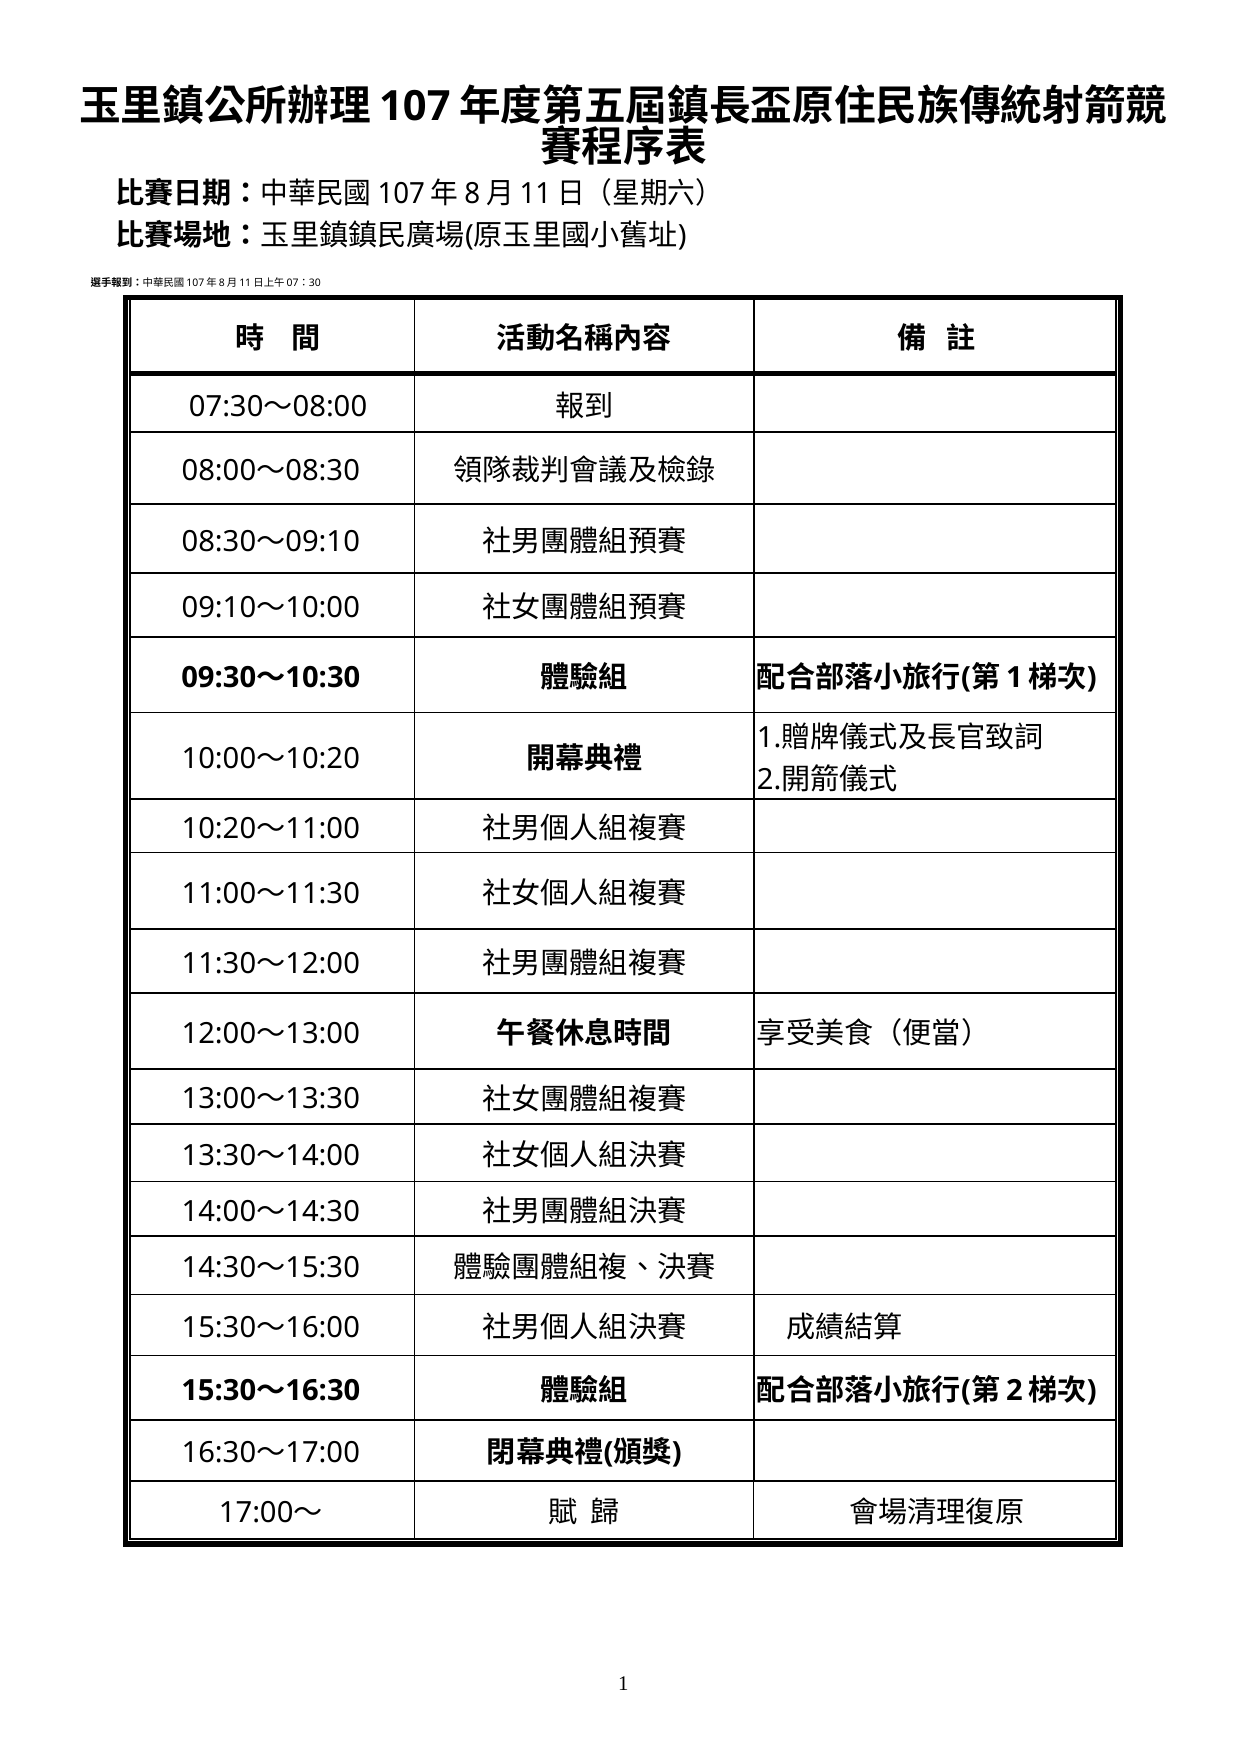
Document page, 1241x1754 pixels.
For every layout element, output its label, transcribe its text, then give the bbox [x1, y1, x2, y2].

text 選手報到：中華民國107年8月11日上午07：30 [77, 253, 1169, 295]
table_cell [755, 1070, 1115, 1123]
table_cell 13:30～14:00 [131, 1125, 414, 1181]
table_cell 15:30～16:30 [131, 1356, 414, 1419]
table_cell [755, 1182, 1115, 1235]
table_cell 享受美食（便當） [755, 994, 1115, 1068]
table_cell 報到 [415, 376, 753, 431]
table_cell [755, 574, 1115, 636]
table_cell 08:00～08:30 [131, 433, 414, 503]
table_cell 社女團體組複賽 [415, 1070, 753, 1123]
table_cell 11:00～11:30 [131, 853, 414, 928]
table_cell 16:30～17:00 [131, 1421, 414, 1480]
table_cell 14:30～15:30 [131, 1237, 414, 1293]
table_cell 配合部落小旅行(第1梯次) [755, 638, 1115, 712]
table_cell 15:30～16:00 [131, 1295, 414, 1354]
text 比賽日期：中華民國107年8月11日（星期六） [77, 170, 1169, 212]
table_cell 08:30～09:10 [131, 505, 414, 572]
table_header 時 間 [131, 300, 414, 371]
table_cell 07:30～08:00 [131, 376, 414, 431]
table_cell 賦 歸 [415, 1482, 753, 1538]
table_cell 領隊裁判會議及檢錄 [415, 433, 753, 503]
table_cell [755, 1421, 1115, 1480]
table_cell 14:00～14:30 [131, 1182, 414, 1235]
table_cell 閉幕典禮(頒獎) [415, 1421, 753, 1480]
text 玉里鎮公所辦理107年度第五屆鎮長盃原住民族傳統射箭競賽程序表 [77, 87, 1169, 170]
table_cell 1.贈牌儀式及長官致詞 2.開箭儀式 [755, 713, 1115, 798]
table_cell [755, 376, 1115, 431]
table_header 備 註 [755, 300, 1115, 371]
table_cell 13:00～13:30 [131, 1070, 414, 1123]
text 比賽場地：玉里鎮鎮民廣場(原玉里國小舊址) [77, 212, 1169, 253]
table_cell 10:20～11:00 [131, 800, 414, 852]
table_cell [755, 505, 1115, 572]
table_cell 社女個人組決賽 [415, 1125, 753, 1181]
table_cell 體驗組 [415, 638, 753, 712]
table_cell [755, 433, 1115, 503]
table_cell 11:30～12:00 [131, 930, 414, 992]
table_cell 10:00～10:20 [131, 713, 414, 798]
table_cell 開幕典禮 [415, 713, 753, 798]
table_cell 社男團體組複賽 [415, 930, 753, 992]
table_cell 社男團體組預賽 [415, 505, 753, 572]
table_cell [755, 1237, 1115, 1293]
table_cell 社女團體組預賽 [415, 574, 753, 636]
table_cell 體驗團體組複、決賽 [415, 1237, 753, 1293]
table_cell 社男團體組決賽 [415, 1182, 753, 1235]
table_cell 會場清理復原 [754, 1482, 1115, 1538]
table_cell 配合部落小旅行(第2梯次) [755, 1356, 1115, 1419]
table_cell 09:10～10:00 [131, 574, 414, 636]
table_cell [755, 1125, 1115, 1181]
table_cell 午餐休息時間 [415, 994, 753, 1068]
table_cell 社男個人組複賽 [415, 800, 753, 852]
table_header 活動名稱內容 [415, 300, 753, 371]
table_cell [755, 930, 1115, 992]
table_cell [755, 800, 1115, 852]
table_cell 社女個人組複賽 [415, 853, 753, 928]
table_cell 體驗組 [415, 1356, 753, 1419]
table_cell 社男個人組決賽 [415, 1295, 753, 1354]
table_cell 成績結算 [755, 1295, 1115, 1354]
table_cell 17:00～ [131, 1482, 414, 1538]
table_cell 12:00～13:00 [131, 994, 414, 1068]
table_cell [755, 853, 1115, 928]
table_cell 09:30～10:30 [131, 638, 414, 712]
